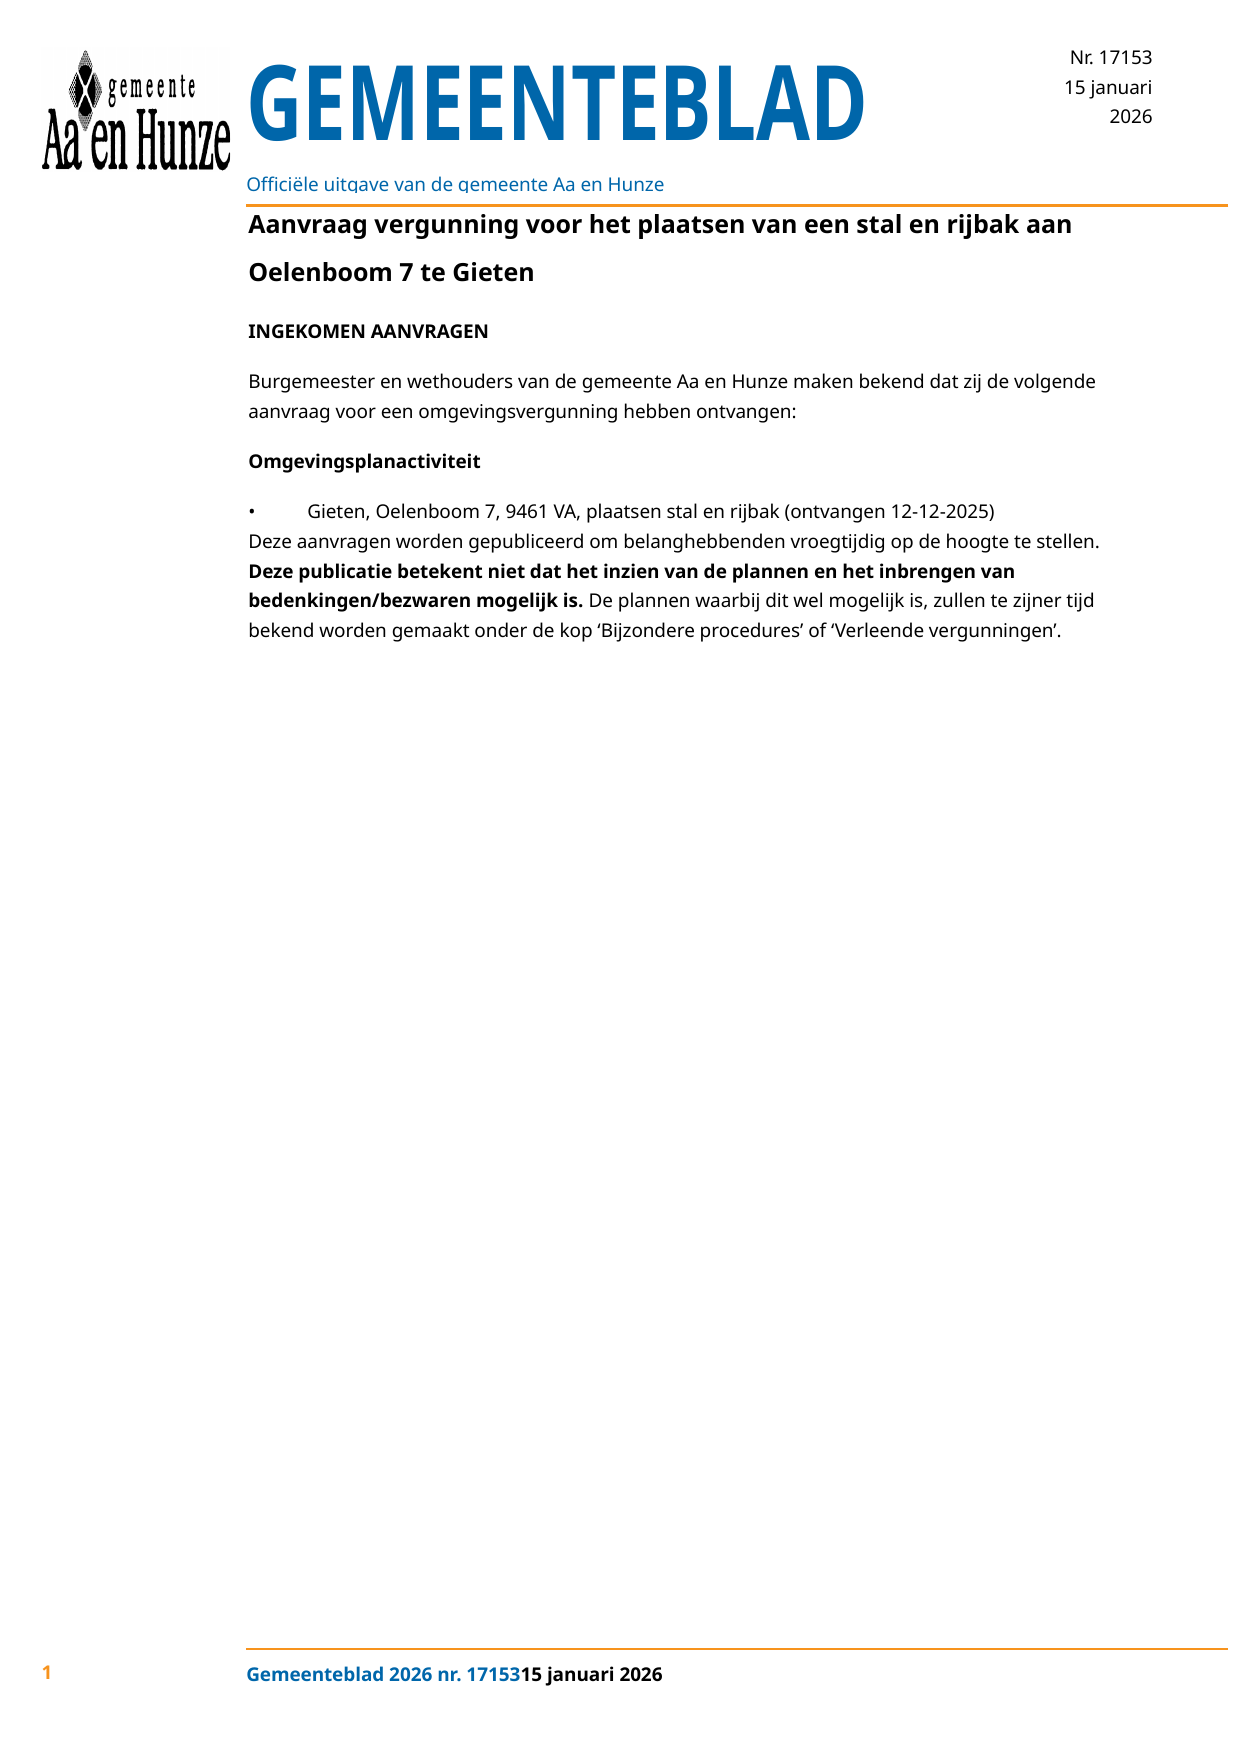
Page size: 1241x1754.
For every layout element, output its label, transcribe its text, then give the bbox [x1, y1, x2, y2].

picture [41, 47, 231, 172]
text Burgemeester en wethouders van de gemeente Aa en Hunze maken bekend dat zij de volgende aanvraag voor een omgevingsvergunning hebben ontvangen: [248, 368, 1152, 424]
text Deze aanvragen worden gepubliceerd om belanghebbenden vroegtijdig op de hoogte te stellen. Deze publicatie betekent niet dat het inzien van de plannen en het inbrengen van bedenkingen/bezwaren mogelijk is. De plannen waarbij dit wel mogelijk is, zullen te zijner tijd bekend worden gemaakt onder de kop ‘Bijzondere procedures’ of ‘Verleende vergunningen’. [248, 528, 1152, 643]
text Aanvraag vergunning voor het plaatsen van een stal en rijbak aan Oelenboom 7 te Gieten [248, 207, 1152, 288]
text Omgevingsplanactiviteit [248, 448, 1152, 474]
list Gieten, Oelenboom 7, 9461 VA, plaatsen stal en rijbak (ontvangen 12-12-2025) [248, 499, 1152, 524]
text INGEKOMEN AANVRAGEN [248, 318, 1152, 344]
